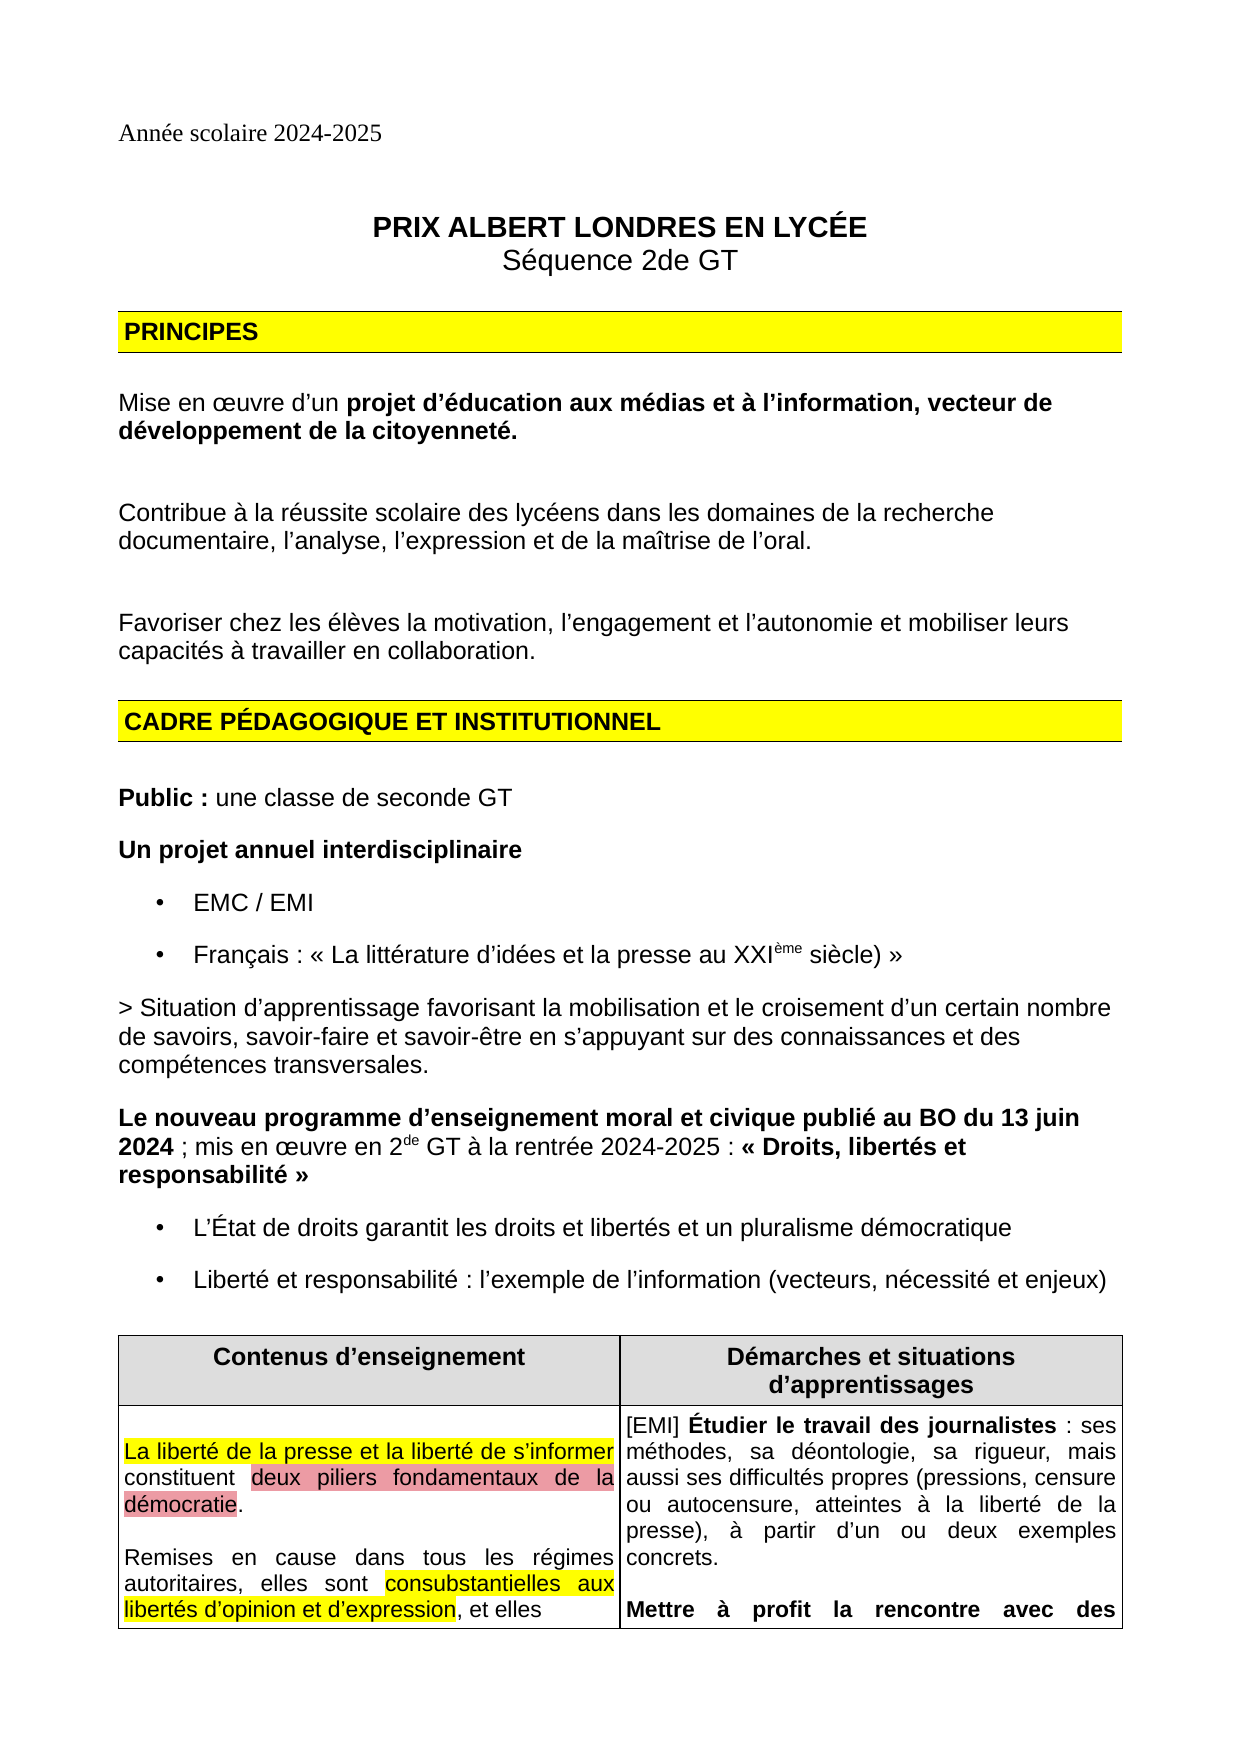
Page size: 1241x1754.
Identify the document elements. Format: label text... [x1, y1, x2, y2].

table_cell [EMI] Étudier le travail des journalistes : ses méthodes, sa déontologie, sa rigueur, mais aussi ses difficultés propres (pressions, censure ou autocensure, atteintes à la liberté de la presse), à partir d’un ou deux exemples concrets. Mettre à profit la rencontre avec des [621, 1406, 1122, 1628]
text Contribue à la réussite scolaire des lycéens dans les domaines de la recherche documentaire, l’analyse, l’expression et de la maîtrise de l’oral. [118, 497, 1122, 555]
text Favoriser chez les élèves la motivation, l’engagement et l’autonomie et mobiliser leurs capacités à travailler en collaboration. [118, 607, 1122, 665]
list EMC / EMI [156, 888, 1122, 916]
table_header PRINCIPES [118, 312, 1122, 352]
text Le nouveau programme d’enseignement moral et civique publié au BO du 13 juin 2024 ; mis en œuvre en 2de GT à la rentrée 2024-2025 : « Droits, libertés et responsabilité » [118, 1103, 1122, 1189]
text Mise en œuvre d’un projet d’éducation aux médias et à l’information, vecteur de développement de la citoyenneté. [118, 387, 1122, 445]
table_header Démarches et situations d’apprentissages [621, 1336, 1122, 1405]
list L’État de droits garantit les droits et libertés et un pluralisme démocratique [156, 1213, 1122, 1242]
text PRIX ALBERT LONDRES EN LYCÉE [118, 210, 1122, 243]
text Public : une classe de seconde GT [118, 783, 1122, 811]
text Séquence 2de GT [118, 243, 1122, 277]
table_header CADRE PÉDAGOGIQUE ET INSTITUTIONNEL [118, 701, 1122, 741]
table_cell La liberté de la presse et la liberté de s’informer constituent deux piliers fondamentaux de la démocratie. Remises en cause dans tous les régimes autoritaires, elles sont consubstantielles aux libertés d’opinion et d’expression, et elles [119, 1406, 619, 1628]
text > Situation d’apprentissage favorisant la mobilisation et le croisement d’un certain nombre de savoirs, savoir-faire et savoir-être en s’appuyant sur des connaissances et des compétences transversales. [118, 993, 1122, 1079]
table_header Contenus d’enseignement [119, 1336, 619, 1405]
list Liberté et responsabilité : l’exemple de l’information (vecteurs, nécessité et enjeux) [156, 1265, 1122, 1294]
text Un projet annuel interdisciplinaire [118, 835, 1122, 864]
list Français : « La littérature d’idées et la presse au XXIème siècle) » [156, 940, 1122, 969]
